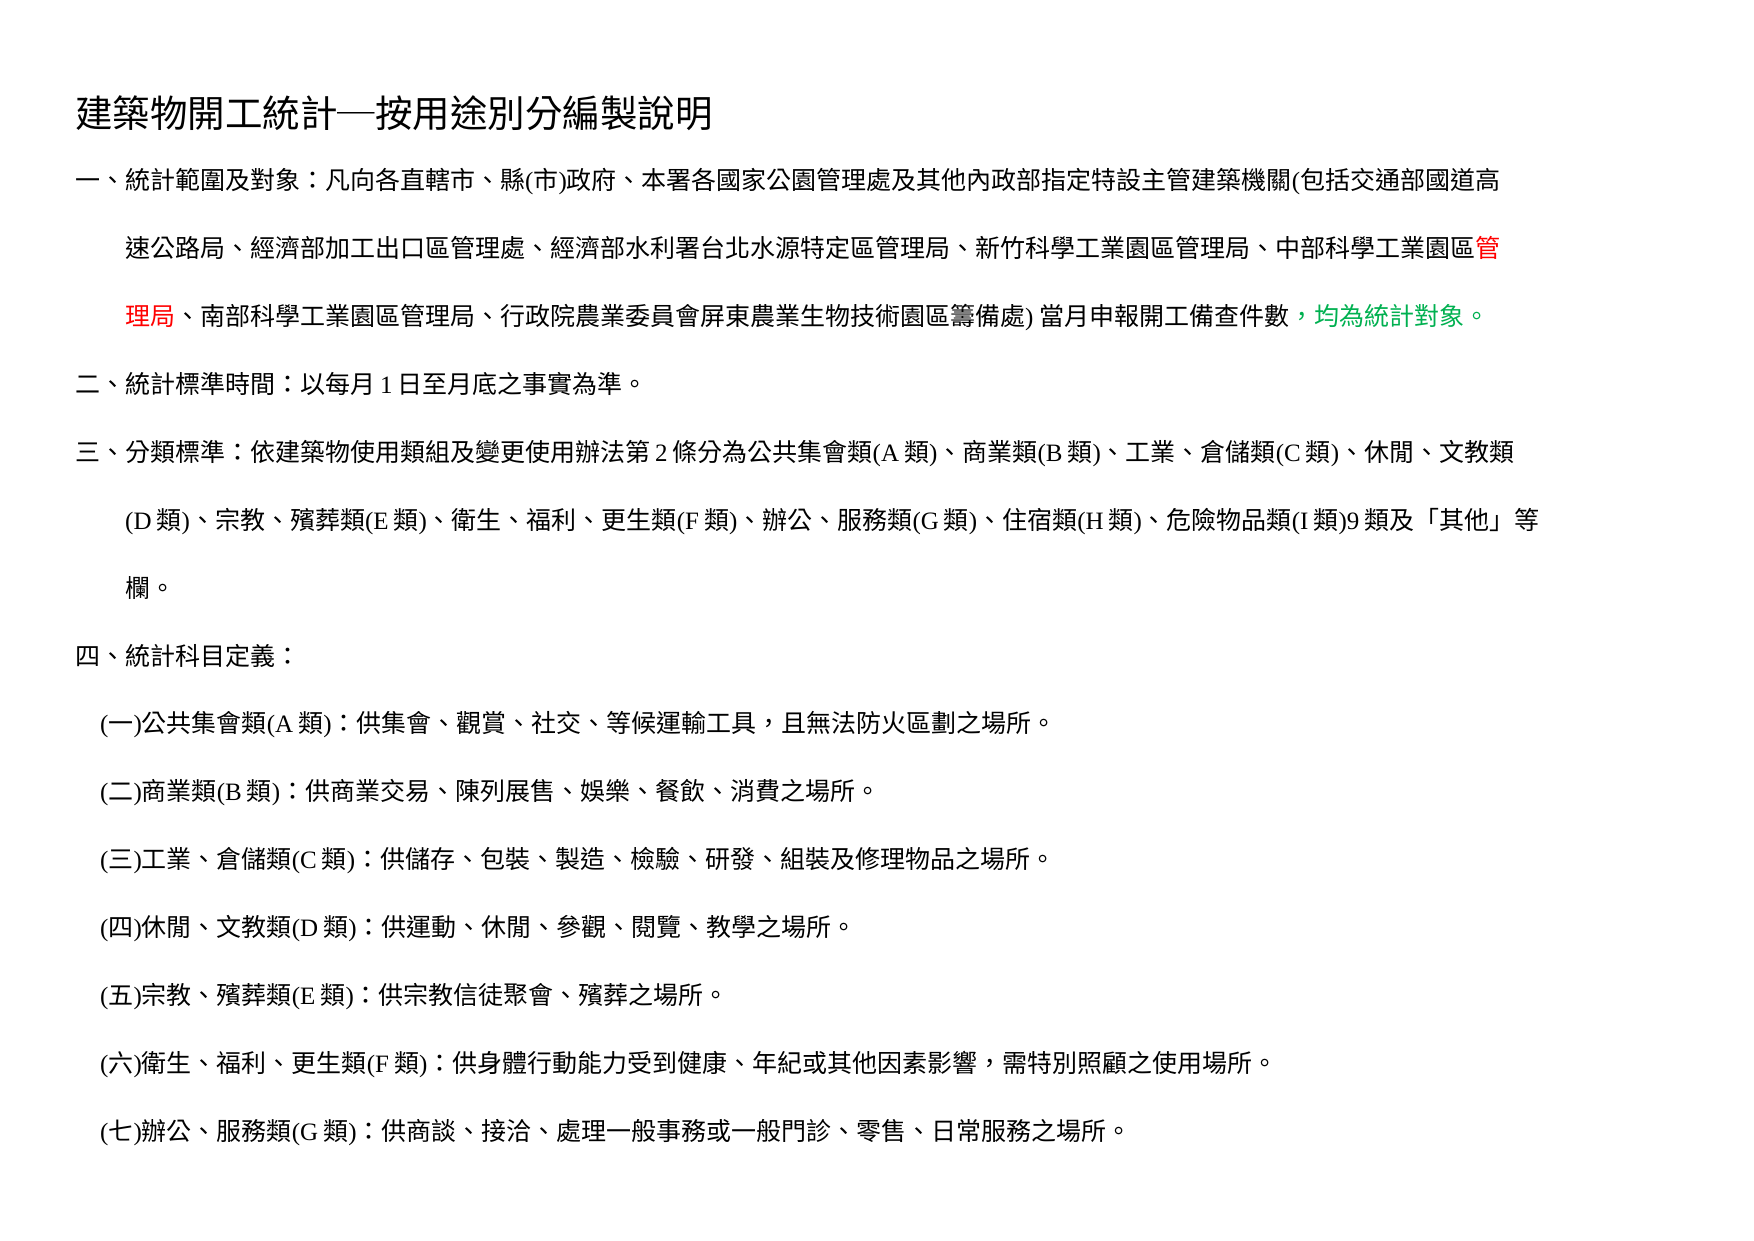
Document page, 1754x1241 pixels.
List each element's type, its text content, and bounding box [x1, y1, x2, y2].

text (一)公共集會類(A類)：供集會、觀賞、社交、等候運輸工具，且無法防火區劃之場所。 [75, 688, 1679, 756]
text 建築物開工統計─按用途別分編製說明 [75, 77, 1679, 145]
text (七)辦公、服務類(G類)：供商談、接洽、處理一般事務或一般門診、零售、日常服務之場所。 [75, 1096, 1679, 1163]
text 一、統計範圍及對象：凡向各直轄市、縣(市)政府、本署各國家公園管理處及其他內政部指定特設主管建築機關(包括交通部國道高 [75, 145, 1679, 213]
text 三、分類標準：依建築物使用類組及變更使用辦法第2條分為公共集會類(A類)、商業類(B類)、工業、倉儲類(C類)、休閒、文教類 [75, 416, 1679, 484]
text 速公路局、經濟部加工出口區管理處、經濟部水利署台北水源特定區管理局、新竹科學工業園區管理局、中部科學工業園區管 [75, 213, 1679, 281]
text (D類)、宗教、殯葬類(E類)、衛生、福利、更生類(F類)、辦公、服務類(G類)、住宿類(H類)、危險物品類(I類)9類及「其他」等 [75, 484, 1679, 552]
text (四)休閒、文教類(D類)：供運動、休閒、參觀、閱覽、教學之場所。 [75, 892, 1679, 960]
text 欄。 [75, 552, 1679, 620]
text 理局、南部科學工業園區管理局、行政院農業委員會屏東農業生物技術園區籌備處) 當月申報開工備查件數，均為統計對象。 [75, 281, 1679, 348]
text 二、統計標準時間：以每月1日至月底之事實為準。 [75, 348, 1679, 416]
text (六)衛生、福利、更生類(F類)：供身體行動能力受到健康、年紀或其他因素影響，需特別照顧之使用場所。 [75, 1028, 1679, 1096]
text (三)工業、倉儲類(C類)：供儲存、包裝、製造、檢驗、研發、組裝及修理物品之場所。 [75, 824, 1679, 892]
text (五)宗教、殯葬類(E類)：供宗教信徒聚會、殯葬之場所。 [75, 960, 1679, 1028]
text 四、統計科目定義： [75, 620, 1679, 688]
text (二)商業類(B類)：供商業交易、陳列展售、娛樂、餐飲、消費之場所。 [75, 756, 1679, 824]
